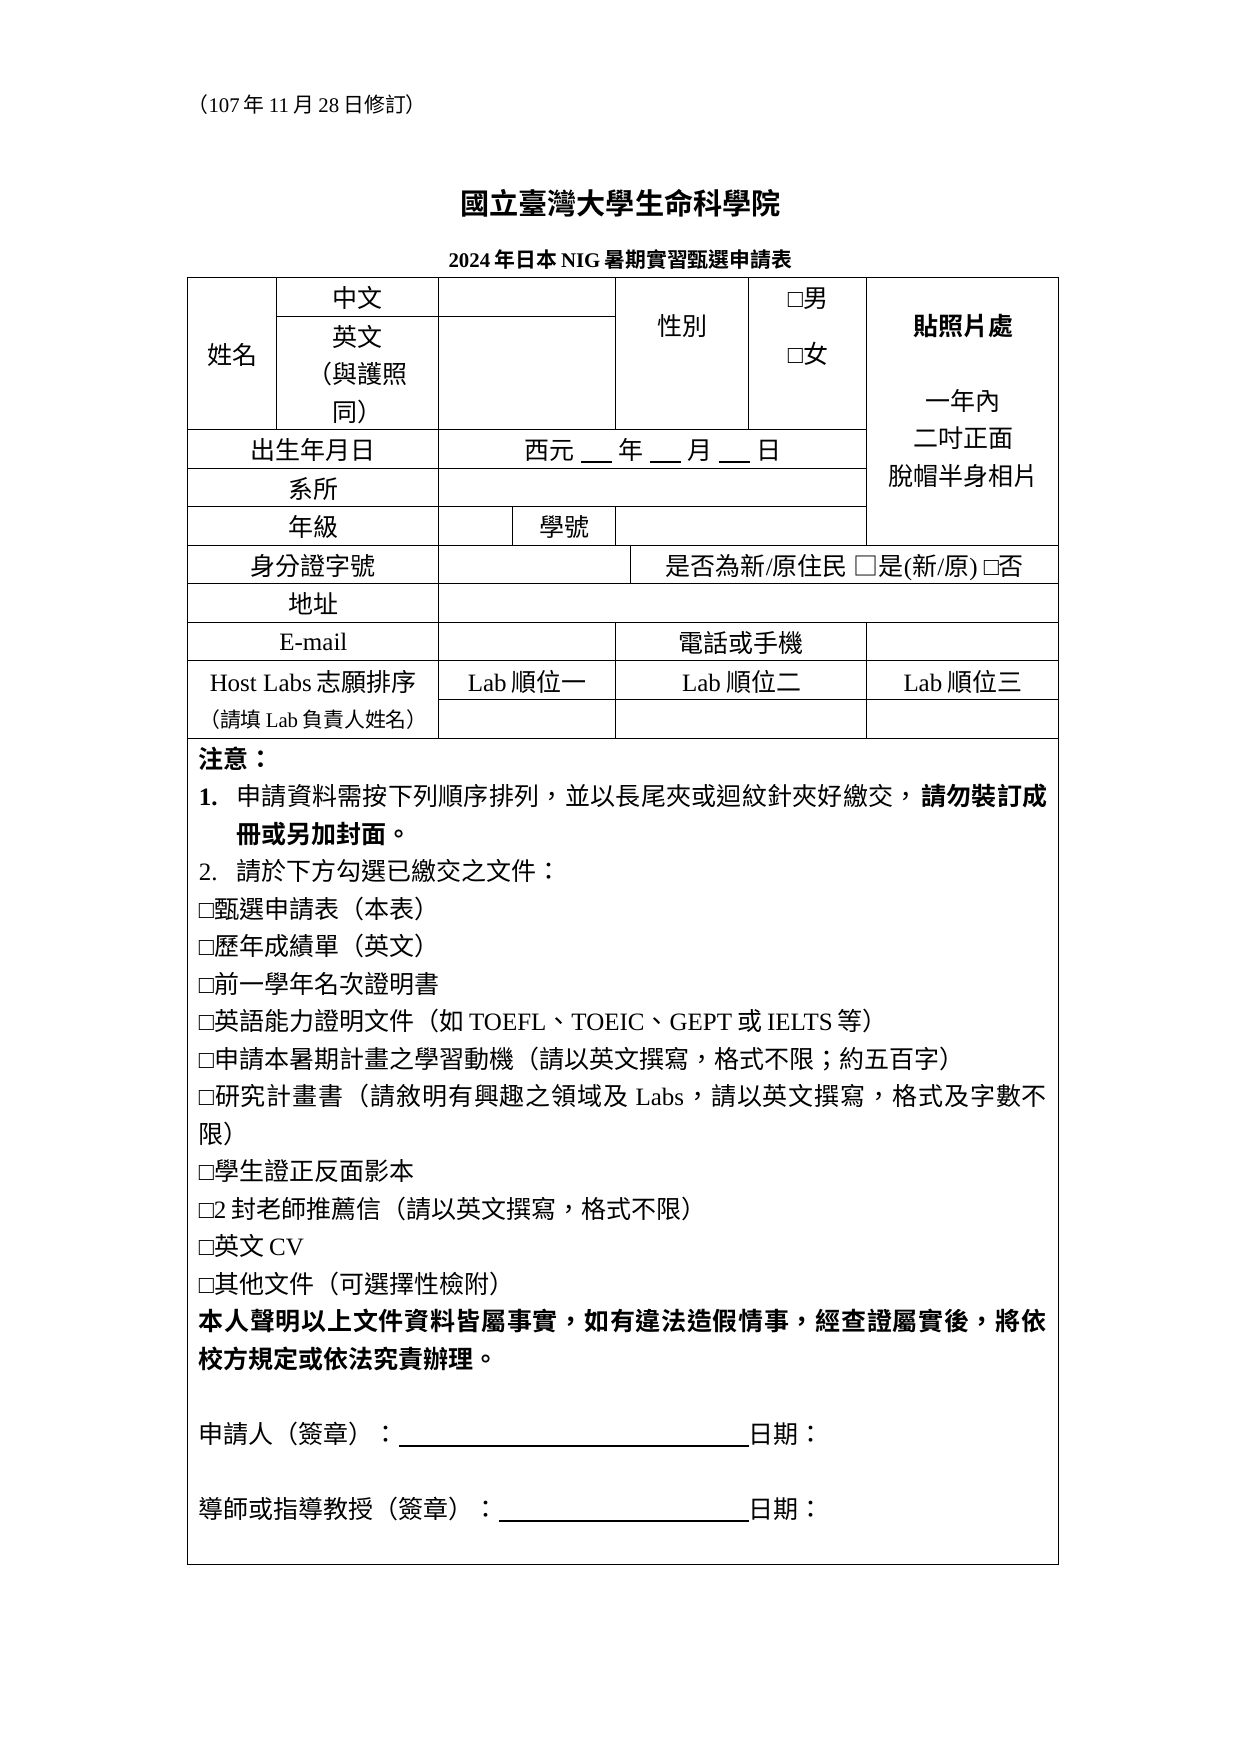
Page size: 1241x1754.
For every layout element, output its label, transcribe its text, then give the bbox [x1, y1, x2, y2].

table_cell [439, 700, 615, 737]
table_cell 西元 年 月 日 [439, 430, 866, 468]
table_header 中文 [277, 278, 438, 316]
table_cell E-mail [188, 623, 438, 660]
table_cell [439, 469, 866, 506]
table_cell Host Labs志願排序 （請填Lab負責人姓名） [188, 661, 438, 737]
table_cell [439, 584, 1058, 622]
table_cell [867, 700, 1058, 737]
table_cell [439, 623, 615, 660]
table_cell 出生年月日 [188, 430, 438, 468]
table_header 性別 [616, 278, 748, 429]
table_header 貼照片處 一年內 二吋正面 脫帽半身相片 [867, 278, 1058, 545]
table_header 姓名 [188, 278, 276, 429]
table_cell [439, 546, 630, 583]
text 2024年日本NIG暑期實習甄選申請表 [187, 239, 1053, 277]
table_cell [439, 317, 615, 429]
table_cell 是否為新/原住民 □是(新/原) □否 [631, 546, 1058, 583]
table_cell [616, 507, 866, 545]
table_cell [867, 623, 1058, 660]
table_cell Lab順位二 [616, 661, 866, 699]
table_cell 身分證字號 [188, 546, 438, 583]
table_cell 學號 [513, 507, 615, 545]
table_cell 電話或手機 [616, 623, 866, 660]
table_cell [439, 507, 512, 545]
table_cell 地址 [188, 584, 438, 622]
table_header □男 □女 [749, 278, 866, 429]
table_cell Lab順位三 [867, 661, 1058, 699]
table_cell [616, 700, 866, 737]
table_cell 年級 [188, 507, 438, 545]
table_header [439, 278, 615, 316]
table_cell 系所 [188, 469, 438, 506]
table_cell 注意： 申請資料需按下列順序排列，並以長尾夾或迴紋針夾好繳交，請勿裝訂成冊或另加封面。 請於下方勾選已繳交之文件： □甄選申請表（本表） □歷年成績單（英文） □前一學年名次證明書 □英語能力證明文件（如TOEFL、TOEIC、GEPT或IELTS等） □申請本暑期計畫之學習動機（請以英文撰寫，格式不限；約五百字） □研究計畫書（請敘明有興趣之領域及Labs，請以英文撰寫，格式及字數不限） □學生證正反面影本 □2封老師推薦信（請以英文撰寫，格式不限） □英文CV □其他文件（可選擇性檢附） 本人聲明以上文件資料皆屬事實，如有違法造假情事，經查證屬實後，將依校方規定或依法究責辦理。 申請人（簽章）： 日期： 導師或指導教授（簽章）： 日期： [188, 739, 1058, 1563]
table_cell Lab順位一 [439, 661, 615, 699]
text 國立臺灣大學生命科學院 [187, 164, 1053, 239]
table_cell 英文 （與護照同） [277, 317, 438, 429]
